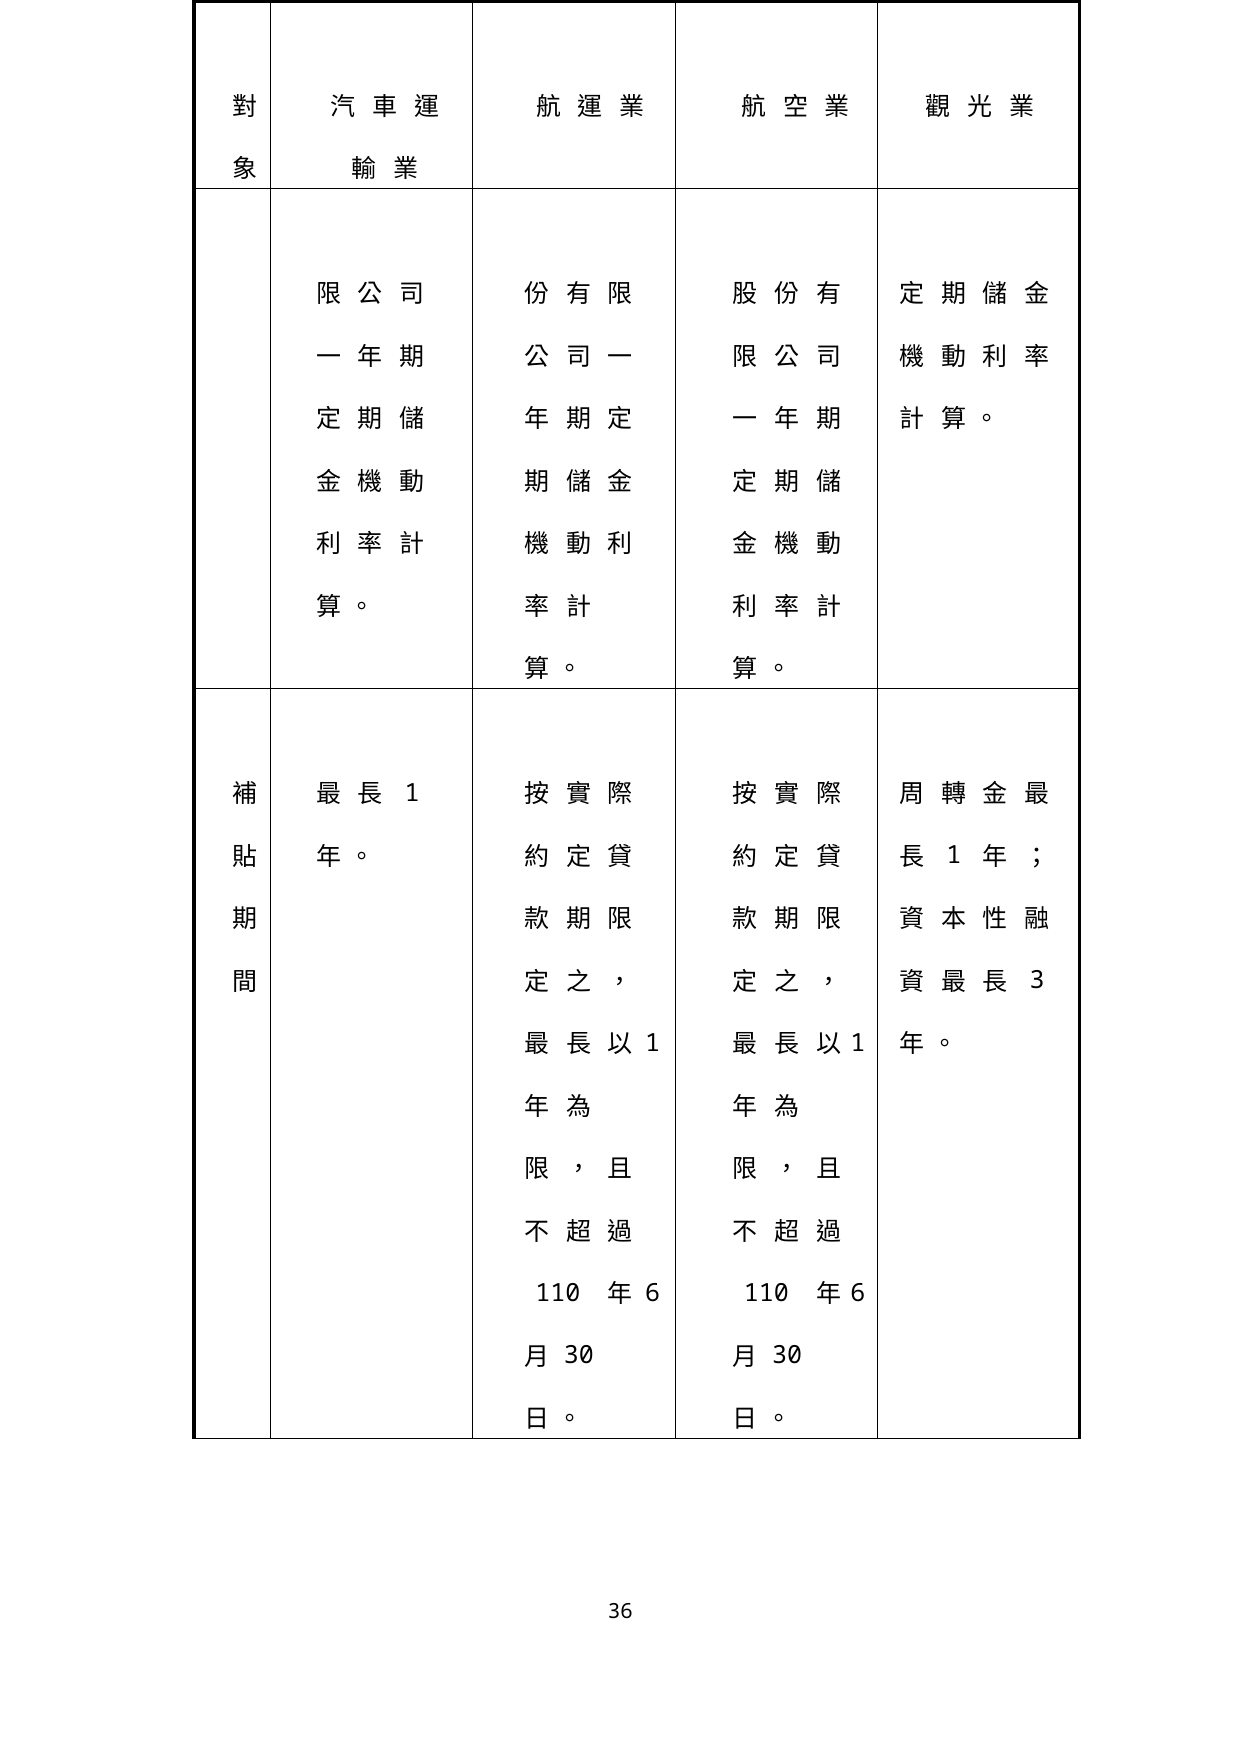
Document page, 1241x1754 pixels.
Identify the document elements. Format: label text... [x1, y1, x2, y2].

table_cell [196, 189, 270, 687]
table_cell 限公司一年期定期儲金機動利率計算。 [271, 189, 472, 687]
table_header 對象 [196, 3, 270, 187]
table_cell 按實際約定貸款期限定之，最長以1年為限，且不超過110年6月30日。 [676, 689, 877, 1437]
table_header 航運業 [473, 3, 675, 187]
table_cell 按實際約定貸款期限定之，最長以1年為限，且不超過110年6月30日。 [473, 689, 675, 1437]
table_cell 周轉金最長1年；資本性融資最長3年。 [878, 689, 1078, 1437]
table_cell 最長1年。 [271, 689, 472, 1437]
table_cell 定期儲金機動利率計算。 [878, 189, 1078, 687]
table_header 航空業 [676, 3, 877, 187]
table_cell 股份有限公司一年期定期儲金機動利率計算。 [676, 189, 877, 687]
table_cell 份有限公司一年期定期儲金機動利率計算。 [473, 189, 675, 687]
table_header 觀光業 [878, 3, 1078, 187]
table_cell 補貼期間 [196, 689, 270, 1437]
table_header 汽車運輸業 [271, 3, 472, 187]
